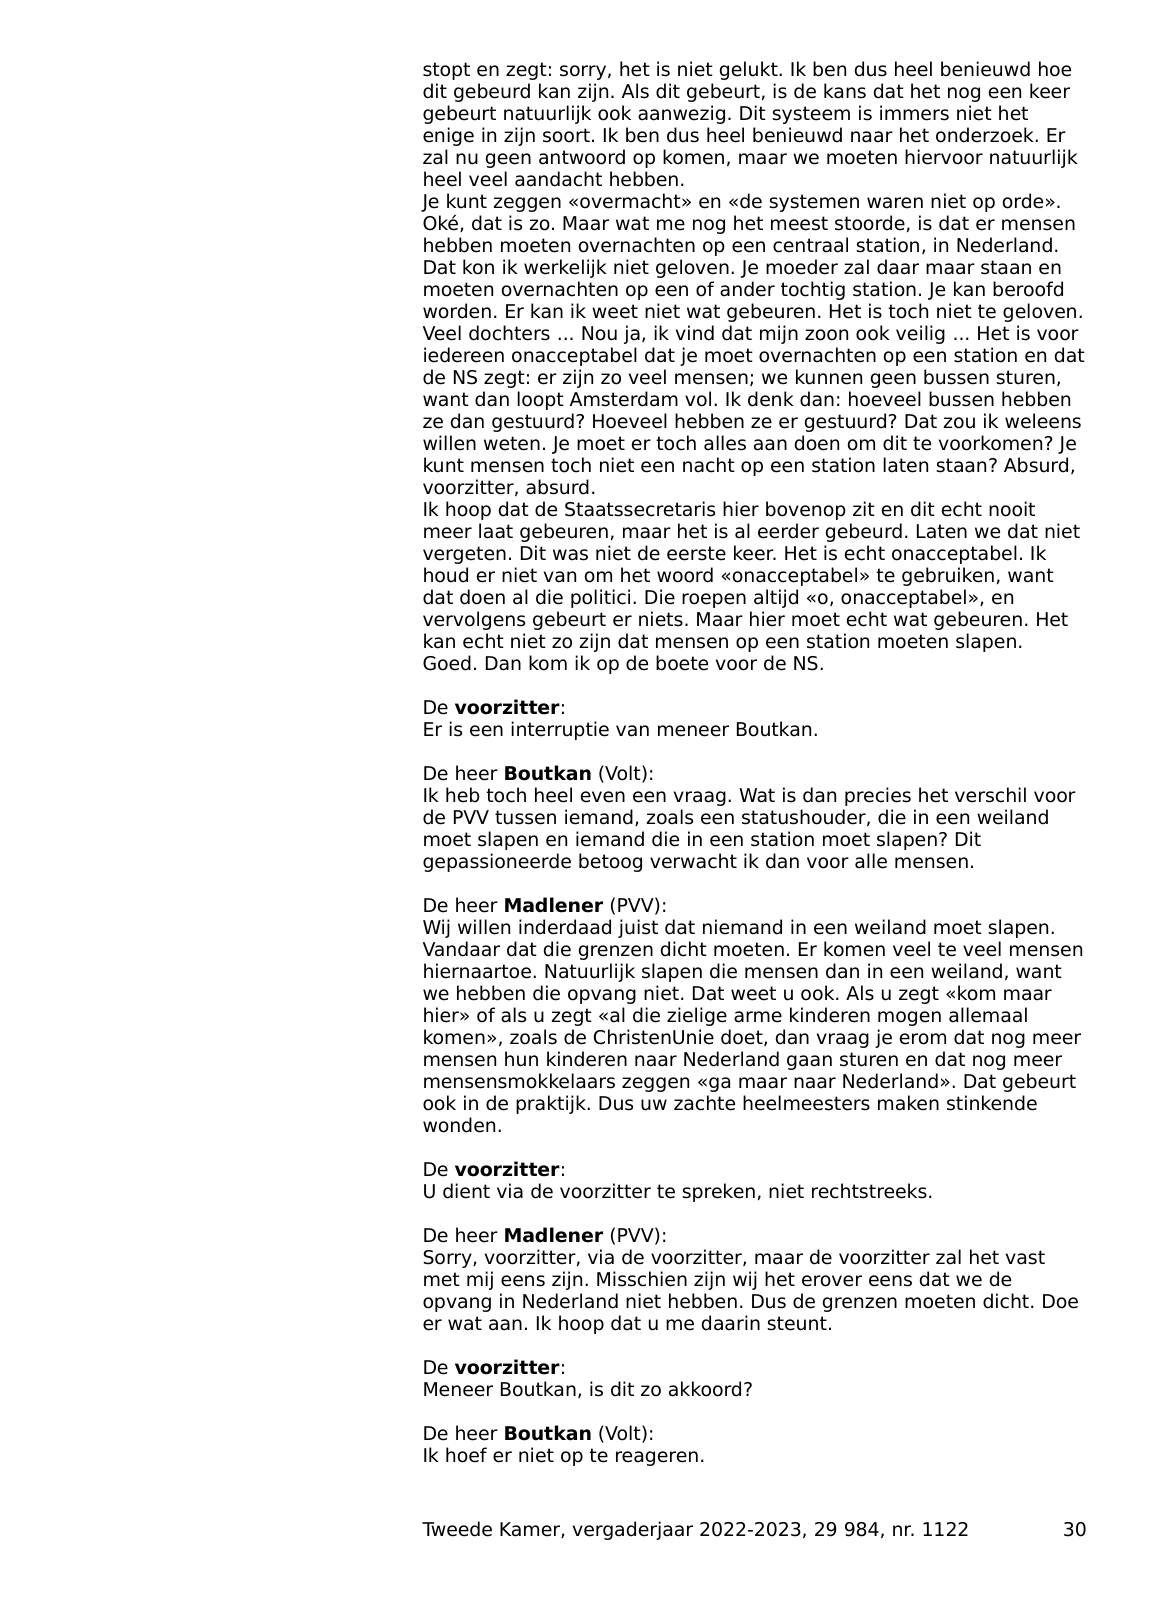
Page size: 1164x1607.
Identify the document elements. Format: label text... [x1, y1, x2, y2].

text Goed. Dan kom ik op de boete voor de NS. [422, 652, 1087, 674]
text stopt en zegt: sorry, het is niet gelukt. Ik ben dus heel benieuwd hoe dit gebeurd kan zijn. Als dit gebeurt, is de kans dat het nog een keer gebeurt natuurlijk ook aanwezig. Dit systeem is immers niet het enige in zijn soort. Ik ben dus heel benieuwd naar het onderzoek. Er zal nu geen antwoord op komen, maar we moeten hiervoor natuurlijk heel veel aandacht hebben. [422, 59, 1087, 191]
text De voorzitter: [422, 697, 1087, 719]
text Ik hoop dat de Staatssecretaris hier bovenop zit en dit echt nooit meer laat gebeuren, maar het is al eerder gebeurd. Laten we dat niet vergeten. Dit was niet de eerste keer. Het is echt onacceptabel. Ik houd er niet van om het woord «onacceptabel» te gebruiken, want dat doen al die politici. Die roepen altijd «o, onacceptabel», en vervolgens gebeurt er niets. Maar hier moet echt wat gebeuren. Het kan echt niet zo zijn dat mensen op een station moeten slapen. [422, 499, 1087, 652]
text Er is een interruptie van meneer Boutkan. [422, 719, 1087, 741]
text Meneer Boutkan, is dit zo akkoord? [422, 1379, 1087, 1401]
text Ik heb toch heel even een vraag. Wat is dan precies het verschil voor de PVV tussen iemand, zoals een statushouder, die in een weiland moet slapen en iemand die in een station moet slapen? Dit gepassioneerde betoog verwacht ik dan voor alle mensen. [422, 785, 1087, 873]
text De heer Boutkan (Volt): [422, 1423, 1087, 1445]
text Je kunt zeggen «overmacht» en «de systemen waren niet op orde». Oké, dat is zo. Maar wat me nog het meest stoorde, is dat er mensen hebben moeten overnachten op een centraal station, in Nederland. Dat kon ik werkelijk niet geloven. Je moeder zal daar maar staan en moeten overnachten op een of ander tochtig station. Je kan beroofd worden. Er kan ik weet niet wat gebeuren. Het is toch niet te geloven. Veel dochters ... Nou ja, ik vind dat mijn zoon ook veilig ... Het is voor iedereen onacceptabel dat je moet overnachten op een station en dat de NS zegt: er zijn zo veel mensen; we kunnen geen bussen sturen, want dan loopt Amsterdam vol. Ik denk dan: hoeveel bussen hebben ze dan gestuurd? Hoeveel hebben ze er gestuurd? Dat zou ik weleens willen weten. Je moet er toch alles aan doen om dit te voorkomen? Je kunt mensen toch niet een nacht op een station laten staan? Absurd, voorzitter, absurd. [422, 191, 1087, 499]
text De heer Madlener (PVV): [422, 895, 1087, 917]
text De heer Boutkan (Volt): [422, 763, 1087, 785]
text Wij willen inderdaad juist dat niemand in een weiland moet slapen. Vandaar dat die grenzen dicht moeten. Er komen veel te veel mensen hiernaartoe. Natuurlijk slapen die mensen dan in een weiland, want we hebben die opvang niet. Dat weet u ook. Als u zegt «kom maar hier» of als u zegt «al die zielige arme kinderen mogen allemaal komen», zoals de ChristenUnie doet, dan vraag je erom dat nog meer mensen hun kinderen naar Nederland gaan sturen en dat nog meer mensensmokkelaars zeggen «ga maar naar Nederland». Dat gebeurt ook in de praktijk. Dus uw zachte heelmeesters maken stinkende wonden. [422, 917, 1087, 1137]
text Sorry, voorzitter, via de voorzitter, maar de voorzitter zal het vast met mij eens zijn. Misschien zijn wij het erover eens dat we de opvang in Nederland niet hebben. Dus de grenzen moeten dicht. Doe er wat aan. Ik hoop dat u me daarin steunt. [422, 1247, 1087, 1335]
text De voorzitter: [422, 1357, 1087, 1379]
text De heer Madlener (PVV): [422, 1225, 1087, 1247]
text De voorzitter: [422, 1159, 1087, 1181]
text Ik hoef er niet op te reageren. [422, 1445, 1087, 1467]
text U dient via de voorzitter te spreken, niet rechtstreeks. [422, 1181, 1087, 1203]
